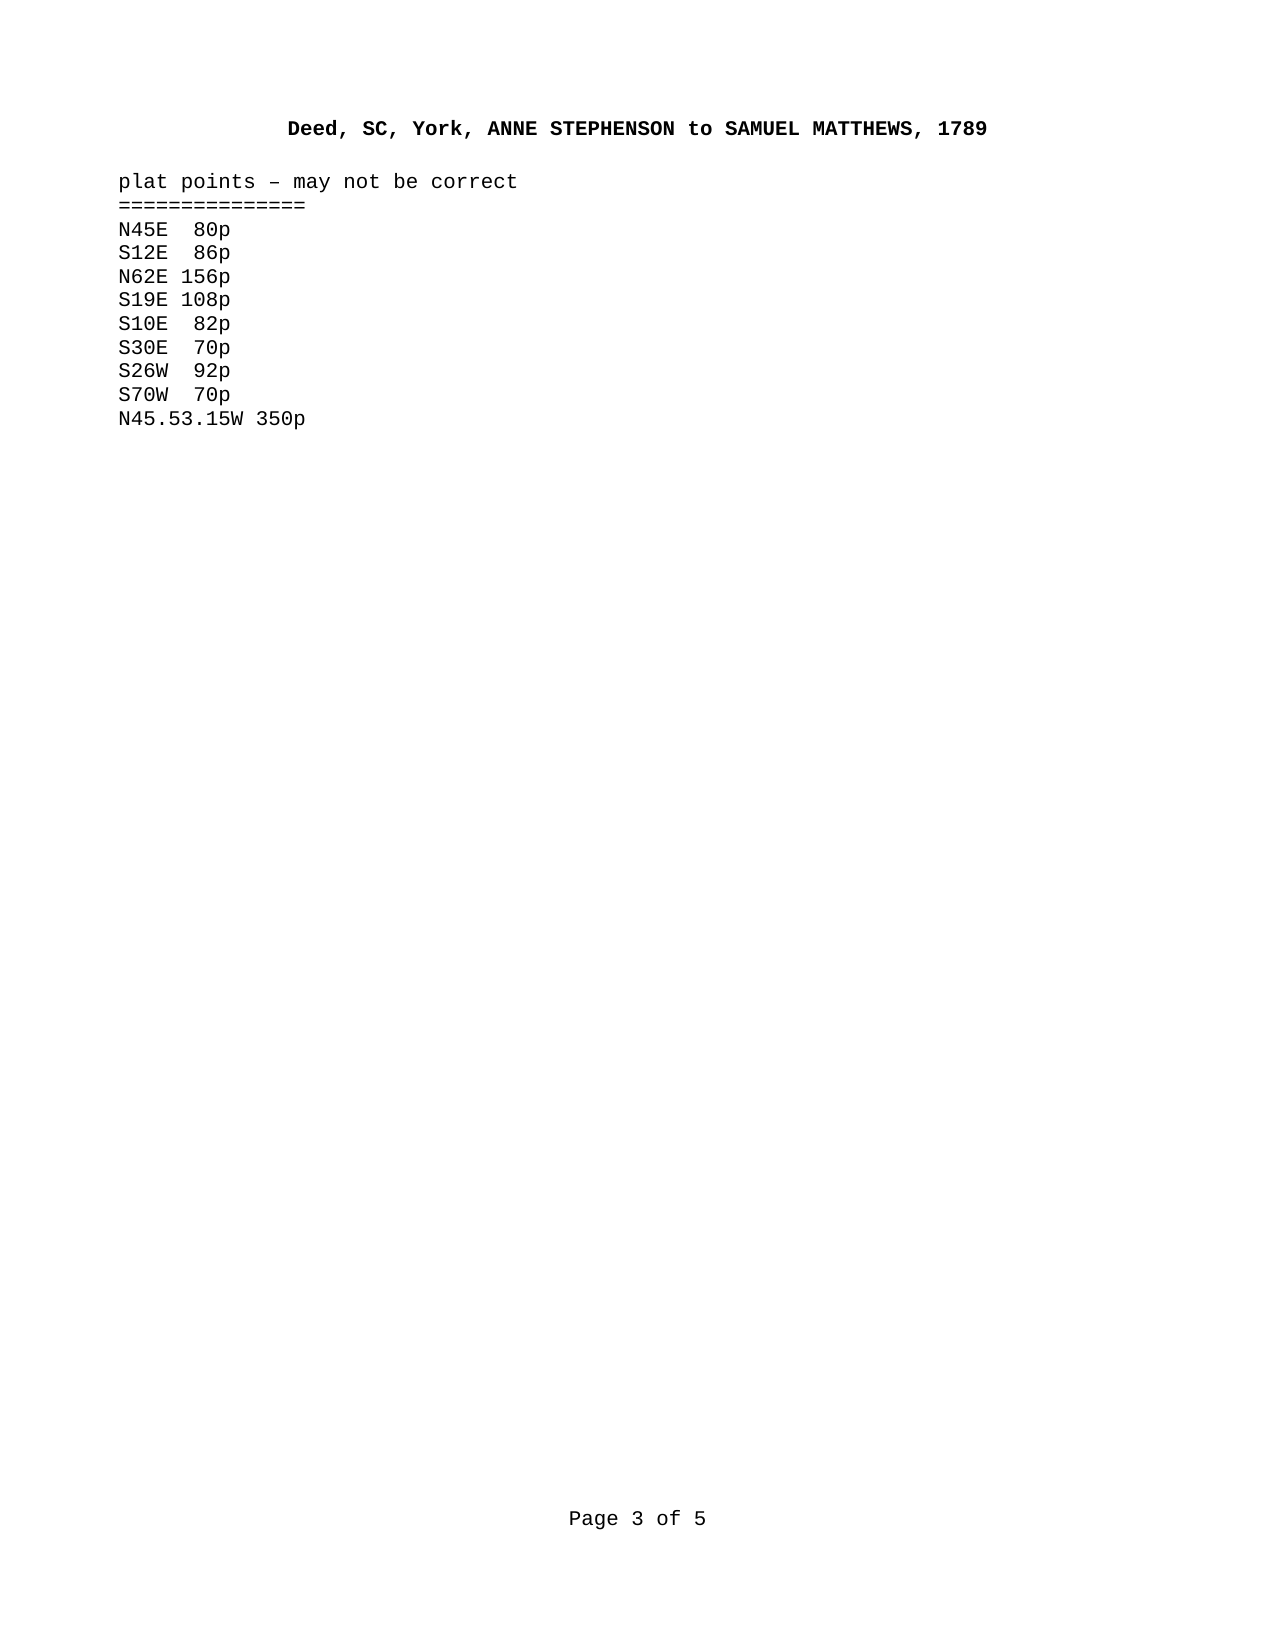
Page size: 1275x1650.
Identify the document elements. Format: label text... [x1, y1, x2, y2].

text plat points – may not be correct [118, 171, 1157, 195]
text =============== [118, 195, 1157, 218]
text S26W 92p [118, 360, 1157, 384]
text S70W 70p [118, 384, 1157, 408]
text N45.53.15W 350p [118, 408, 1157, 431]
text N62E 156p [118, 266, 1157, 289]
text N45E 80p [118, 218, 1157, 242]
text S12E 86p [118, 242, 1157, 266]
text S10E 82p [118, 313, 1157, 337]
text S30E 70p [118, 337, 1157, 360]
text S19E 108p [118, 289, 1157, 313]
